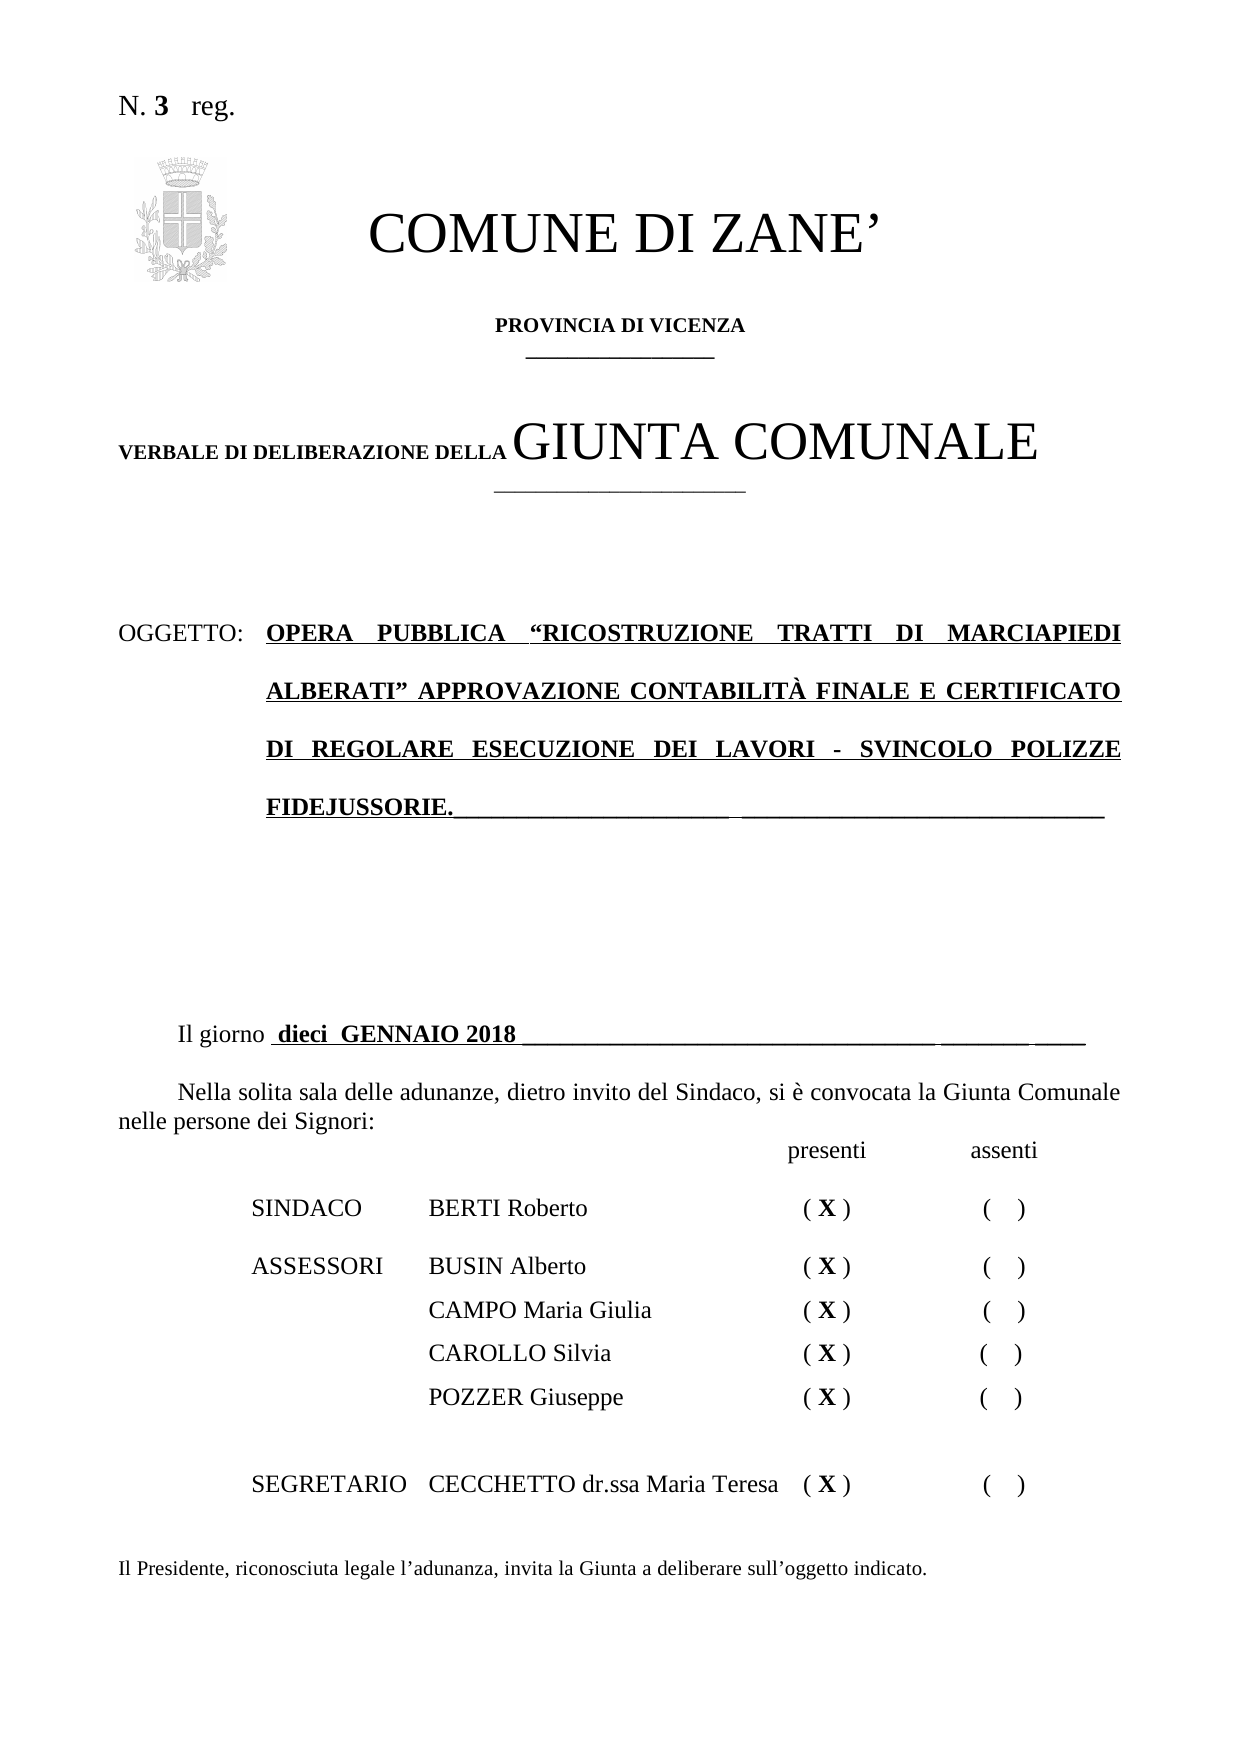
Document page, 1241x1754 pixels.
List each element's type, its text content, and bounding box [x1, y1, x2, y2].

text Nella solita sala delle adunanze, dietro invito del Sindaco, si è convocata la Giunta Comunale nelle persone dei Signori: [118, 1077, 1122, 1135]
text SINDACO BERTI Roberto ( X ) ( ) [118, 1193, 1122, 1222]
text __________________ [118, 337, 1122, 361]
text ASSESSORI BUSIN Alberto ( X ) ( ) [118, 1251, 1122, 1280]
text Il Presidente, riconosciuta legale l’adunanza, invita la Giunta a deliberare sull’oggetto indicato. [118, 1556, 1122, 1580]
text CAMPO Maria Giulia ( X ) ( ) [118, 1295, 1122, 1324]
text POZZER Giuseppe ( X ) ( ) [118, 1382, 1122, 1411]
text N. 3 reg. [118, 89, 1122, 122]
text COMUNE DI ZANE’ [118, 149, 1122, 313]
text presenti assenti [118, 1135, 1122, 1164]
text Il giorno dieci GENNAIO 2018 _________________________________ _______ ____ [118, 1019, 1122, 1048]
text VERBALE DI DELIBERAZIONE DELLA GIUNTA COMUNALE [118, 409, 1122, 471]
text PROVINCIA DI VICENZA [118, 313, 1122, 337]
text SEGRETARIO CECCHETTO dr.ssa Maria Teresa ( X ) ( ) [118, 1469, 1122, 1498]
text CAROLLO Silvia ( X ) ( ) [118, 1338, 1122, 1367]
text ________________________ [118, 471, 1122, 495]
text OGGETTO: OPERA PUBBLICA “RICOSTRUZIONE TRATTI DI MARCIAPIEDI ALBERATI” APPROVAZIONE CONTABILITÀ FINALE E CERTIFICATO DI REGOLARE ESECUZIONE DEI LAVORI - SVINCOLO POLIZZE FIDEJUSSORIE.______________________ _____________________________ [118, 617, 1121, 821]
